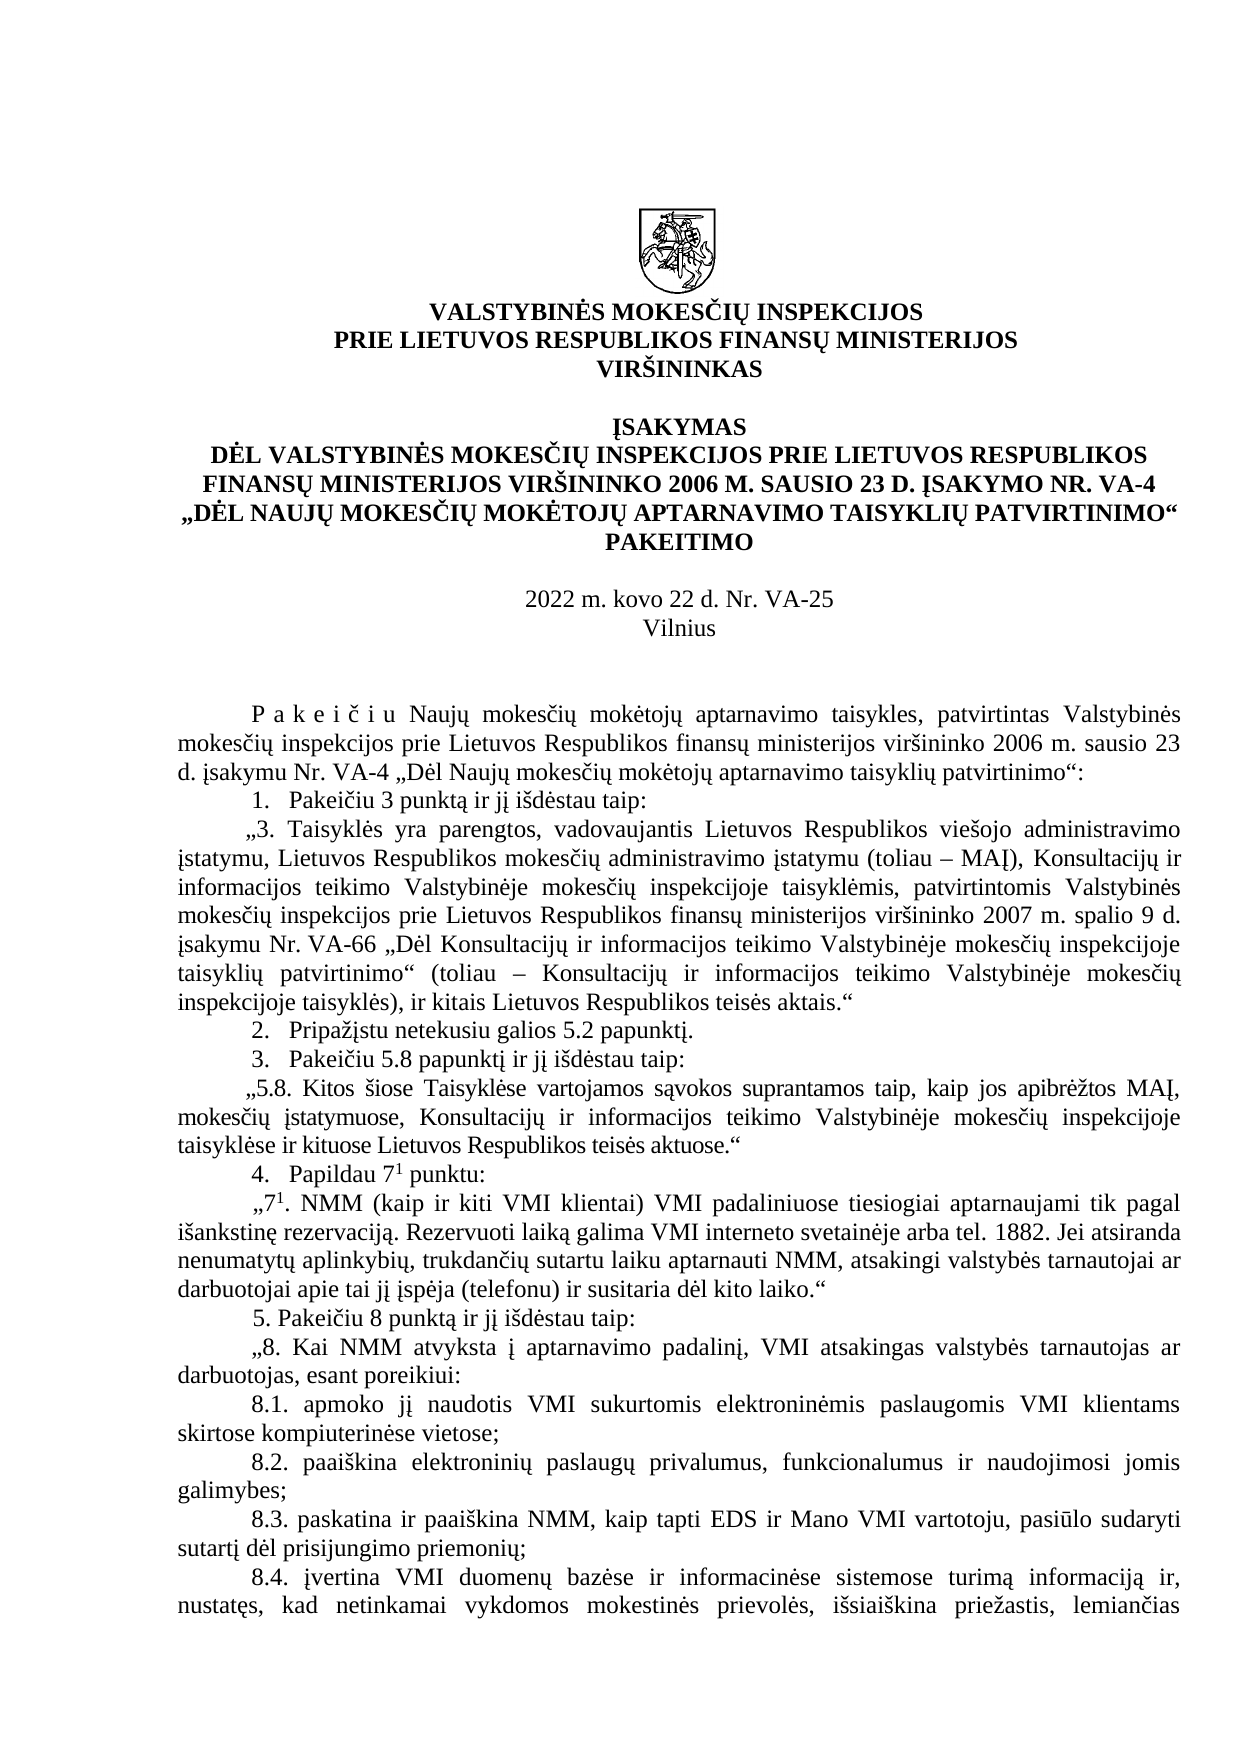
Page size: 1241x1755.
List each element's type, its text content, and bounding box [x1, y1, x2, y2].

text 2. Pripažįstu netekusiu galios 5.2 papunktį. [251, 1015, 1181, 1044]
text 2022 m. kovo 22 d. Nr. VA-25 [177, 584, 1181, 613]
text ĮSAKYMAS [177, 412, 1181, 440]
text DĖL VALSTYBINĖS MOKESČIŲ INSPEKCIJOS PRIE LIETUVOS RESPUBLIKOS FINANSŲ MINISTERIJOS VIRŠININKO 2006 M. SAUSIO 23 D. ĮSAKYMO NR. VA-4 „DĖL NAUJŲ MOKESČIŲ MOKĖTOJŲ APTARNAVIMO TAISYKLIŲ PATVIRTINIMO“ PAKEITIMO [177, 440, 1181, 555]
text 5. Pakeičiu 8 punktą ir jį išdėstau taip: [177, 1303, 1181, 1332]
text „3. Taisyklės yra parengtos, vadovaujantis Lietuvos Respublikos viešojo administravimo įstatymu, Lietuvos Respublikos mokesčių administravimo įstatymu (toliau – MAĮ), Konsultacijų ir informacijos teikimo Valstybinėje mokesčių inspekcijoje taisyklėmis, patvirtintomis Valstybinės mokesčių inspekcijos prie Lietuvos Respublikos finansų ministerijos viršininko 2007 m. spalio 9 d. įsakymu Nr. VA-66 „Dėl Konsultacijų ir informacijos teikimo Valstybinėje mokesčių inspekcijoje taisyklių patvirtinimo“ (toliau – Konsultacijų ir informacijos teikimo Valstybinėje mokesčių inspekcijoje taisyklės), ir kitais Lietuvos Respublikos teisės aktais.“ [177, 814, 1181, 1015]
text „8. Kai NMM atvyksta į aptarnavimo padalinį, VMI atsakingas valstybės tarnautojas ar darbuotojas, esant poreikiui: [177, 1332, 1181, 1389]
text VALSTYBINĖS MOKESČIŲ INSPEKCIJOS PRIE LIETUVOS RESPUBLIKOS FINANSŲ MINISTERIJOS VIRŠININKAS [177, 297, 1181, 383]
text 8.4. įvertina VMI duomenų bazėse ir informacinėse sistemose turimą informaciją ir, nustatęs, kad netinkamai vykdomos mokestinės prievolės, išsiaiškina priežastis, lemiančias [177, 1562, 1181, 1619]
text 8.2. paaiškina elektroninių paslaugų privalumus, funkcionalumus ir naudojimosi jomis galimybes; [177, 1447, 1181, 1504]
text Pakeičiu Naujų mokesčių mokėtojų aptarnavimo taisykles, patvirtintas Valstybinės mokesčių inspekcijos prie Lietuvos Respublikos finansų ministerijos viršininko 2006 m. sausio 23 d. įsakymu Nr. VA-4 „Dėl Naujų mokesčių mokėtojų aptarnavimo taisyklių patvirtinimo“: [177, 699, 1181, 785]
text 1. Pakeičiu 3 punktą ir jį išdėstau taip: [251, 785, 1181, 814]
text 8.1. apmoko jį naudotis VMI sukurtomis elektroninėmis paslaugomis VMI klientams skirtose kompiuterinėse vietose; [177, 1389, 1181, 1447]
text 8.3. paskatina ir paaiškina NMM, kaip tapti EDS ir Mano VMI vartotoju, pasiūlo sudaryti sutartį dėl prisijungimo priemonių; [177, 1504, 1181, 1562]
text 4. Papildau 71 punktu: [251, 1159, 1181, 1188]
text „71. NMM (kaip ir kiti VMI klientai) VMI padaliniuose tiesiogiai aptarnaujami tik pagal išankstinę rezervaciją. Rezervuoti laiką galima VMI interneto svetainėje arba tel. 1882. Jei atsiranda nenumatytų aplinkybių, trukdančių sutartu laiku aptarnauti NMM, atsakingi valstybės tarnautojai ar darbuotojai apie tai jį įspėja (telefonu) ir susitaria dėl kito laiko.“ [177, 1188, 1181, 1303]
text Vilnius [177, 613, 1181, 642]
text „5.8. Kitos šiose Taisyklėse vartojamos sąvokos suprantamos taip, kaip jos apibrėžtos MAĮ, mokesčių įstatymuose, Konsultacijų ir informacijos teikimo Valstybinėje mokesčių inspekcijoje taisyklėse ir kituose Lietuvos Respublikos teisės aktuose.“ [177, 1073, 1181, 1159]
text 3. Pakeičiu 5.8 papunktį ir jį išdėstau taip: [251, 1044, 1181, 1073]
